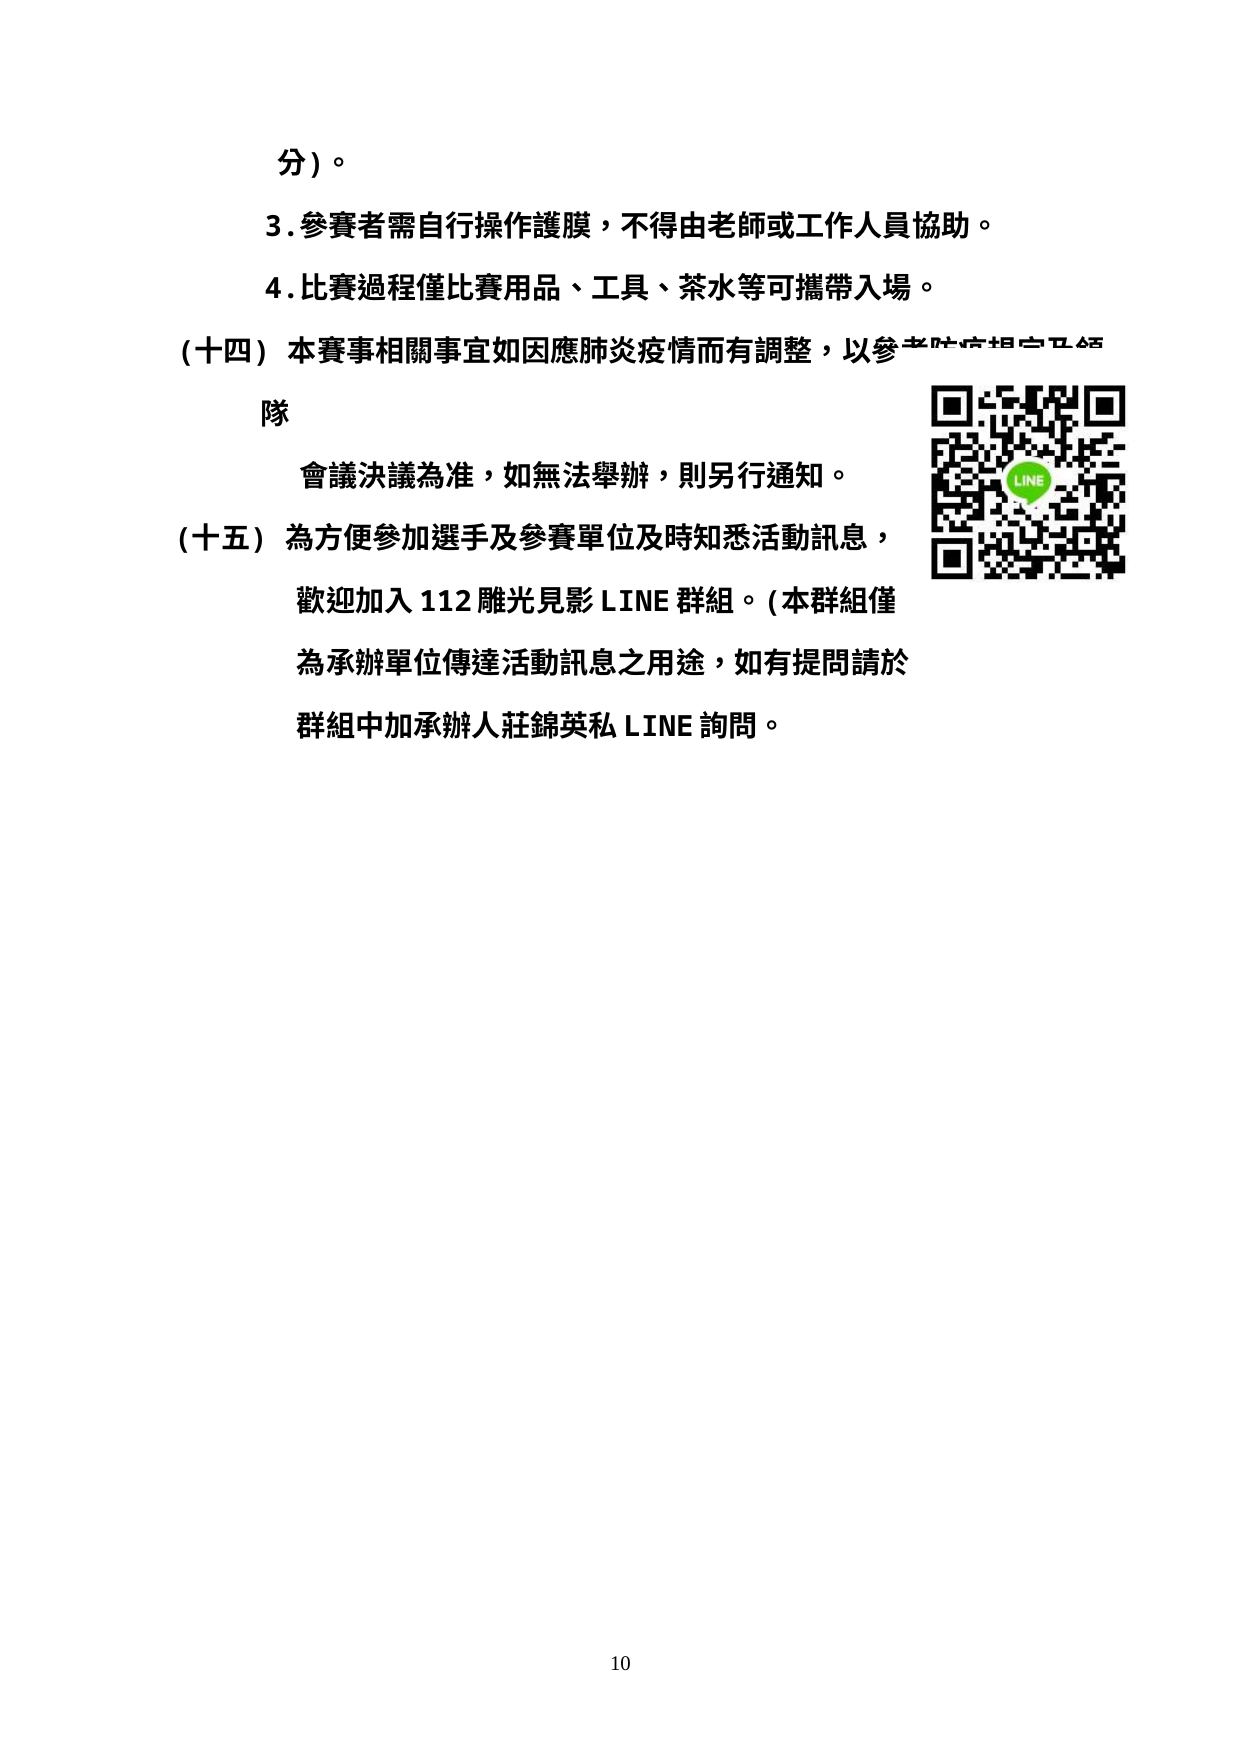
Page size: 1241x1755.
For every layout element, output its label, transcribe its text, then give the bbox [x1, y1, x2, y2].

text 群組中加承辦人莊錦英私LINE詢問。 [174, 682, 1110, 745]
text 歡迎加入112雕光見影LINE群組。(本群組僅做 [174, 557, 1110, 620]
text (十四) 本賽事相關事宜如因應肺炎疫情而有調整，以參考防疫規定及領隊 [159, 307, 1110, 432]
text (十五) 為方便參加選手及參賽單位及時知悉活動訊息， [174, 495, 894, 557]
text 為承辦單位傳達活動訊息之用途，如有提問請於 [174, 620, 1110, 682]
text 3.參賽者需自行操作護膜，不得由老師或工作人員協助。 [159, 182, 1110, 245]
text 分)。 [159, 120, 1110, 182]
text 會議決議為准，如無法舉辦，則另行通知。 [159, 432, 894, 495]
text 4.比賽過程僅比賽用品、工具、茶水等可攜帶入場。 [159, 245, 1110, 307]
